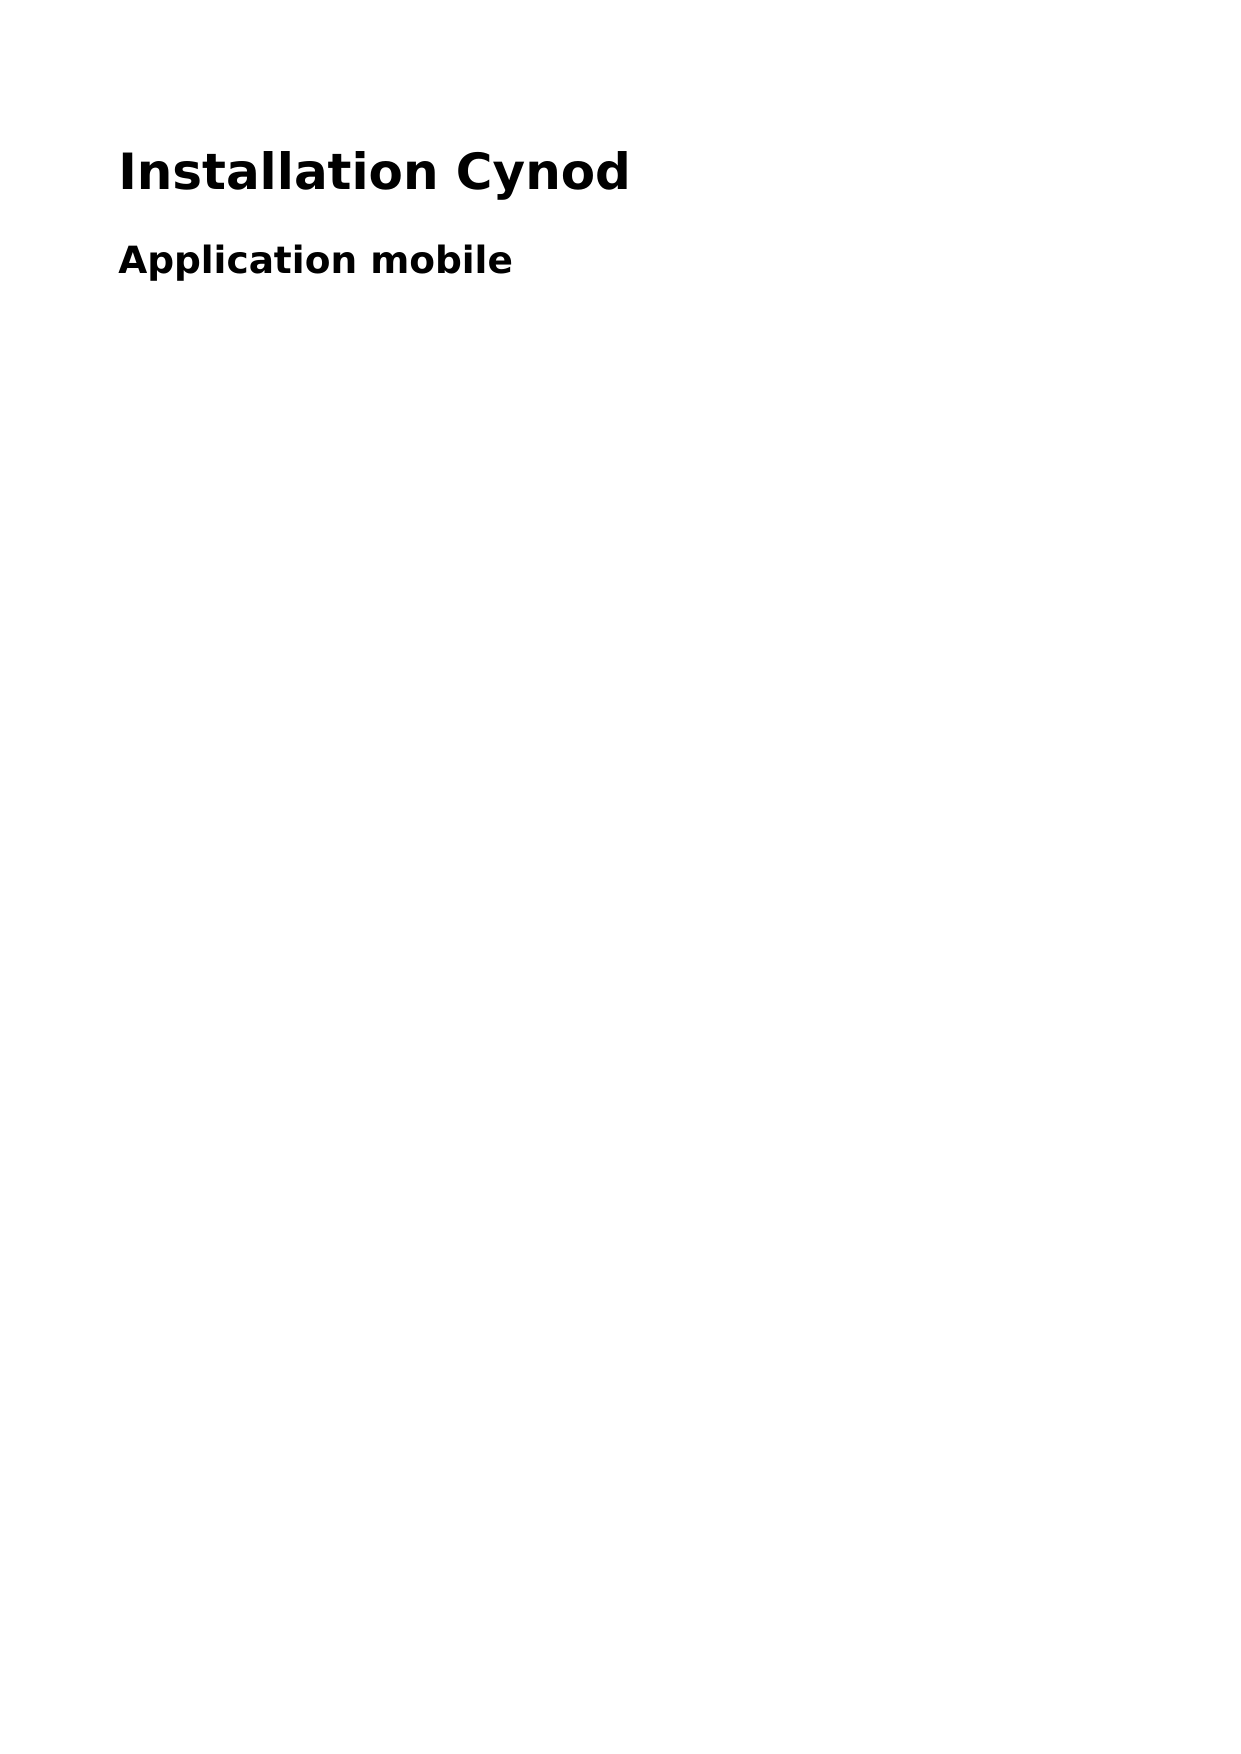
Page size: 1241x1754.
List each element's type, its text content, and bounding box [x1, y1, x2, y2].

subtitle Application mobile [118, 239, 1122, 282]
subtitle Installation Cynod [118, 143, 1122, 201]
